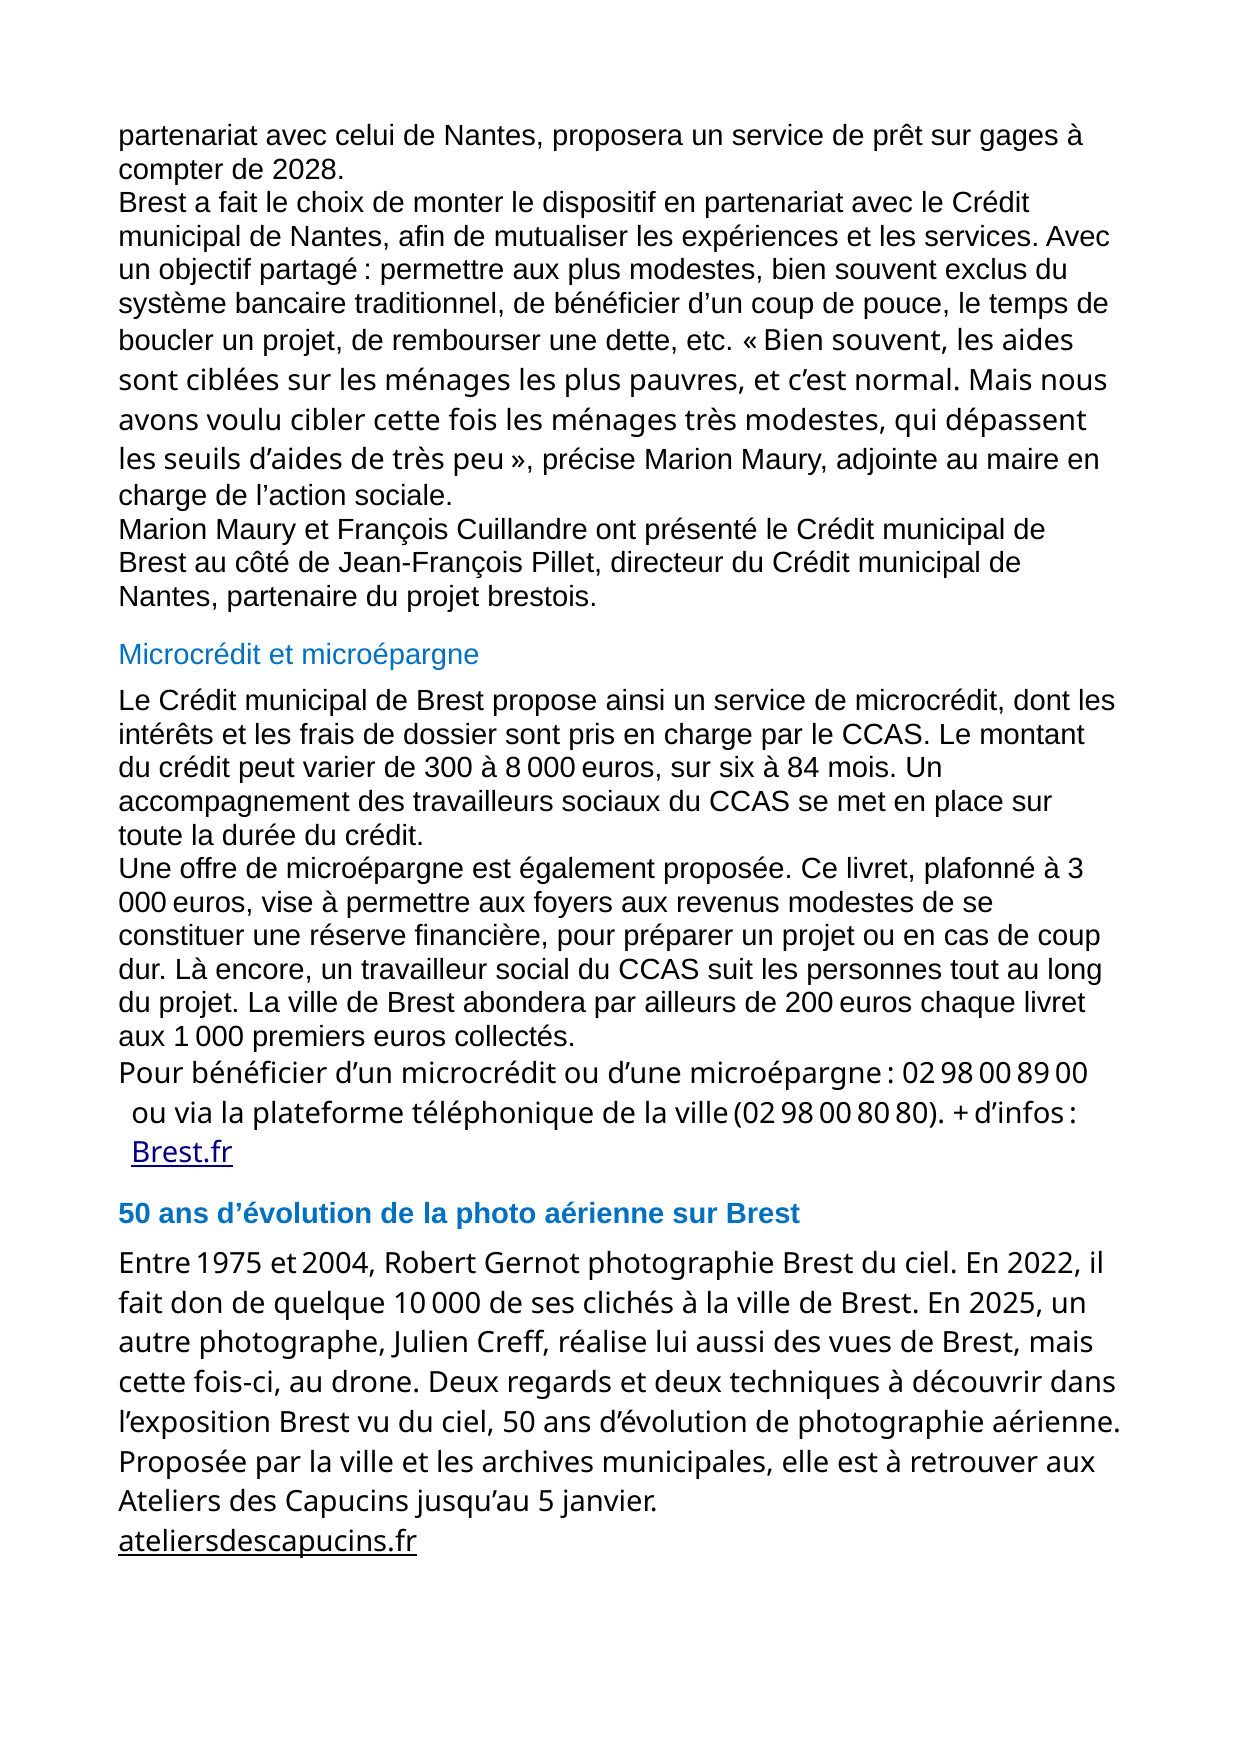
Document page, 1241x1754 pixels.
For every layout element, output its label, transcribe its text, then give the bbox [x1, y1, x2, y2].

text Marion Maury et François Cuillandre ont présenté le Crédit municipal de Brest au côté de Jean-François Pillet, directeur du Crédit municipal de Nantes, partenaire du projet brestois. [118, 512, 1122, 612]
text Brest a fait le choix de monter le dispositif en partenariat avec le Crédit municipal de Nantes, afin de mutualiser les expériences et les services. Avec un objectif partagé : permettre aux plus modestes, bien souvent exclus du système bancaire traditionnel, de bénéficier d’un coup de pouce, le temps de boucler un projet, de rembourser une dette, etc. « Bien souvent, les aides sont ciblées sur les ménages les plus pauvres, et c’est normal. Mais nous avons voulu cibler cette fois les ménages très modestes, qui dépassent les seuils d’aides de très peu », précise Marion Maury, adjointe au maire en charge de l’action sociale. [118, 185, 1122, 512]
subtitle 50 ans d’évolution de la photo aérienne sur Brest [118, 1196, 1122, 1230]
text ateliersdescapucins.fr [118, 1520, 1122, 1560]
text Le Crédit municipal de Brest propose ainsi un service de microcrédit, dont les intérêts et les frais de dossier sont pris en charge par le CCAS. Le montant du crédit peut varier de 300 à 8 000 euros, sur six à 84 mois. Un accompagnement des travailleurs sociaux du CCAS se met en place sur toute la durée du crédit. [118, 683, 1122, 851]
text Une offre de microépargne est également proposée. Ce livret, plafonné à 3 000 euros, vise à permettre aux foyers aux revenus modestes de se constituer une réserve financière, pour préparer un projet ou en cas de coup dur. Là encore, un travailleur social du CCAS suit les personnes tout au long du projet. La ville de Brest abondera par ailleurs de 200 euros chaque livret aux 1 000 premiers euros collectés. [118, 851, 1122, 1052]
text partenariat avec celui de Nantes, proposera un service de prêt sur gages à compter de 2028. [118, 118, 1122, 185]
subtitle Microcrédit et microépargne [118, 637, 1122, 671]
text Pour bénéficier d’un microcrédit ou d’une microépargne : 02 98 00 89 00 ou via la plateforme téléphonique de la ville (02 98 00 80 80). + d’infos : Brest.fr [118, 1052, 1122, 1171]
text Entre 1975 et 2004, Robert Gernot photographie Brest du ciel. En 2022, il fait don de quelque 10 000 de ses clichés à la ville de Brest. En 2025, un autre photographe, Julien Creff, réalise lui aussi des vues de Brest, mais cette fois-ci, au drone. Deux regards et deux techniques à découvrir dans l’exposition Brest vu du ciel, 50 ans d’évolution de photographie aérienne. Proposée par la ville et les archives municipales, elle est à retrouver aux Ateliers des Capucins jusqu’au 5 janvier. [118, 1242, 1122, 1520]
